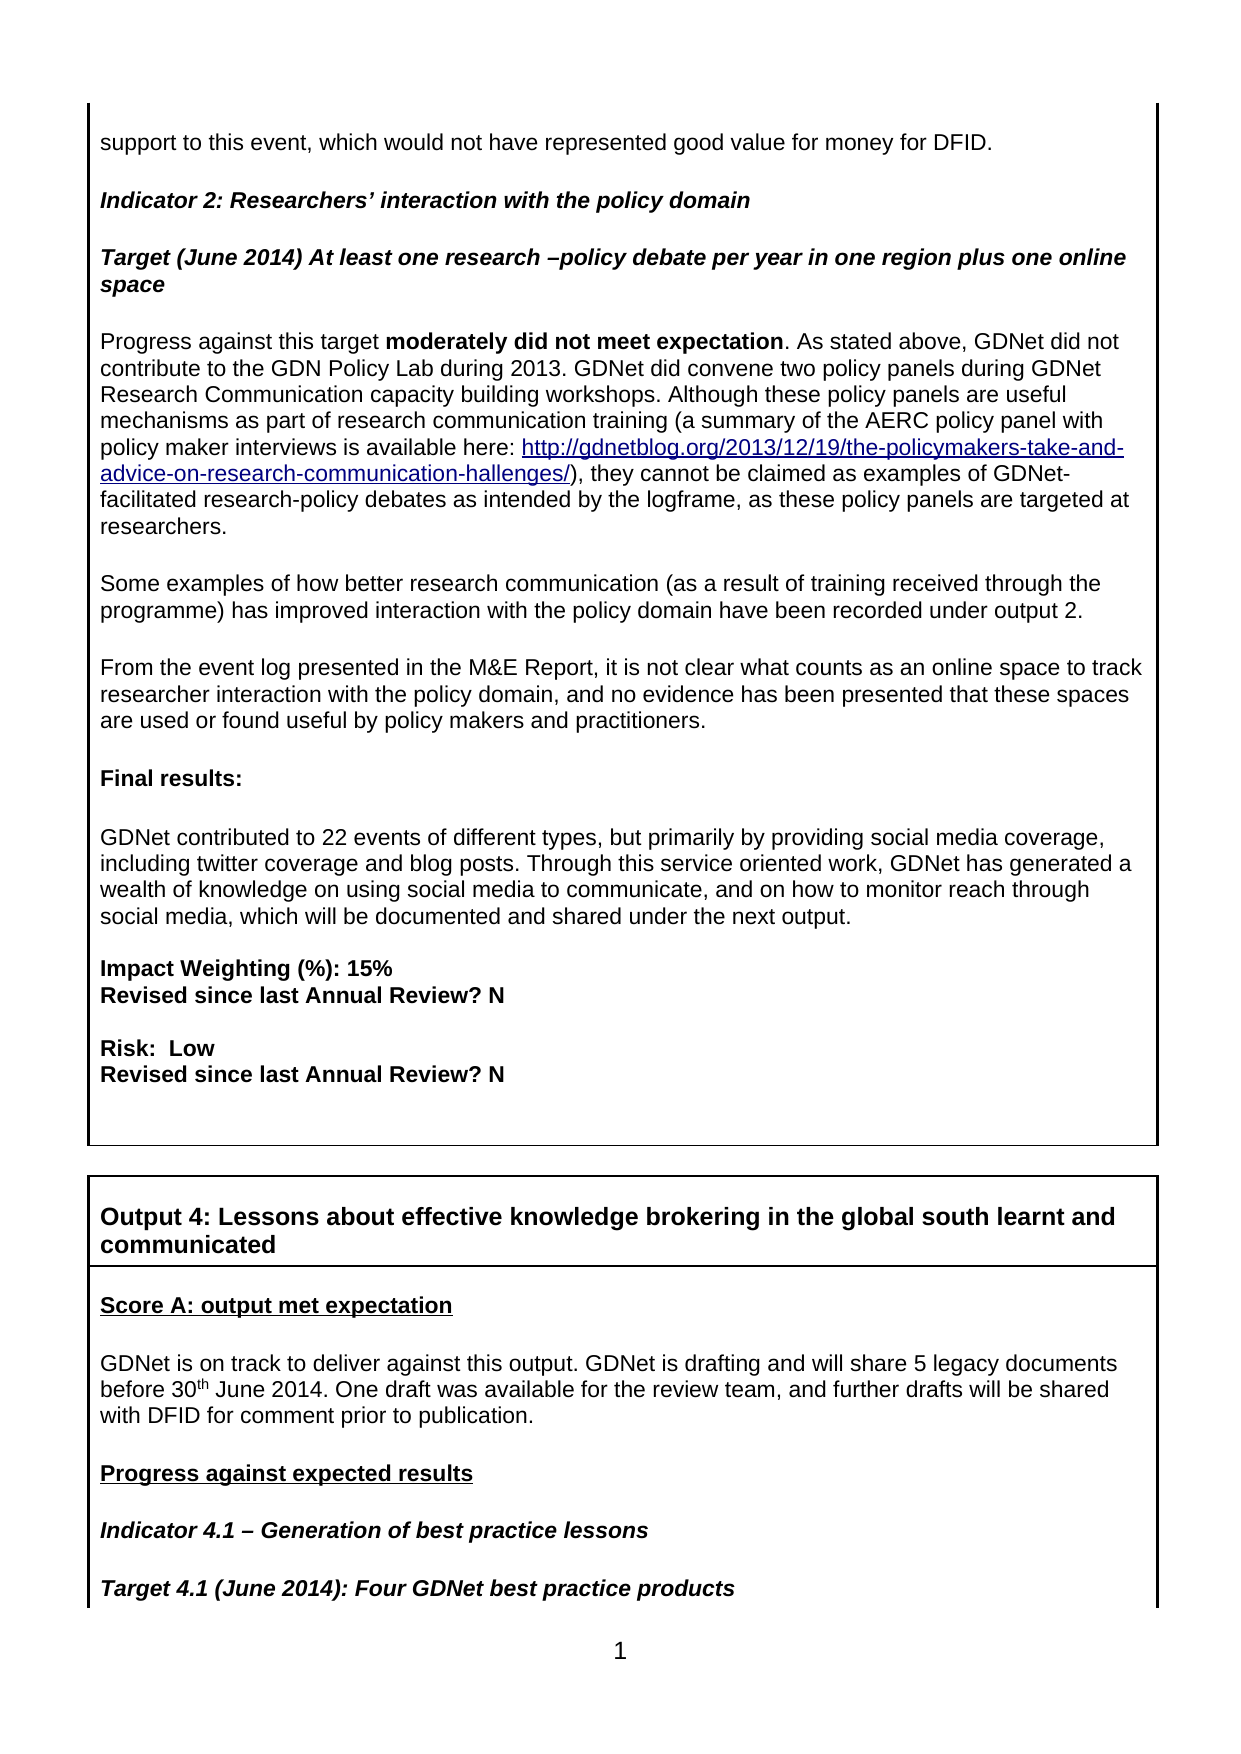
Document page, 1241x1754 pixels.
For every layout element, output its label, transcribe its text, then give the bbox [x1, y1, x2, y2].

table_header Output 4: Lessons about effective knowledge brokering in the global south learnt and communicated [90, 1177, 1156, 1265]
table_cell Final results: GDNet contributed to 22 events of different types, but primarily by providing social media coverage, including twitter coverage and blog posts. Through this service oriented work, GDNet has generated a wealth of knowledge on using social media to communicate, and on how to monitor reach through social media, which will be documented and shared under the next output. Impact Weighting (%): 15% Revised since last Annual Review? N Risk: Low Revised since last Annual Review? N [90, 740, 1156, 1087]
table_cell [90, 1087, 1156, 1145]
table_cell Score A: output met expectation GDNet is on track to deliver against this output. GDNet is drafting and will share 5 legacy documents before 30th June 2014. One draft was available for the review team, and further drafts will be shared with DFID for comment prior to publication. Progress against expected results Indicator 4.1 – Generation of best practice lessons Target 4.1 (June 2014): Four GDNet best practice products [90, 1267, 1156, 1608]
table_cell support to this event, which would not have represented good value for money for DFID. Indicator 2: Researchers’ interaction with the policy domain Target (June 2014) At least one research –policy debate per year in one region plus one online space Progress against this target moderately did not meet expectation. As stated above, GDNet did not contribute to the GDN Policy Lab during 2013. GDNet did convene two policy panels during GDNet Research Communication capacity building workshops. Although these policy panels are useful mechanisms as part of research communication training (a summary of the AERC policy panel with policy maker interviews is available here: http://gdnetblog.org/2013/12/19/the-policymakers-take-and-advice-on-research-communication-hallenges/), they cannot be claimed as examples of GDNet-facilitated research-policy debates as intended by the logframe, as these policy panels are targeted at researchers. Some examples of how better research communication (as a result of training received through the programme) has improved interaction with the policy domain have been recorded under output 2. From the event log presented in the M&E Report, it is not clear what counts as an online space to track researcher interaction with the policy domain, and no evidence has been presented that these spaces are used or found useful by policy makers and practitioners. [90, 103, 1156, 740]
